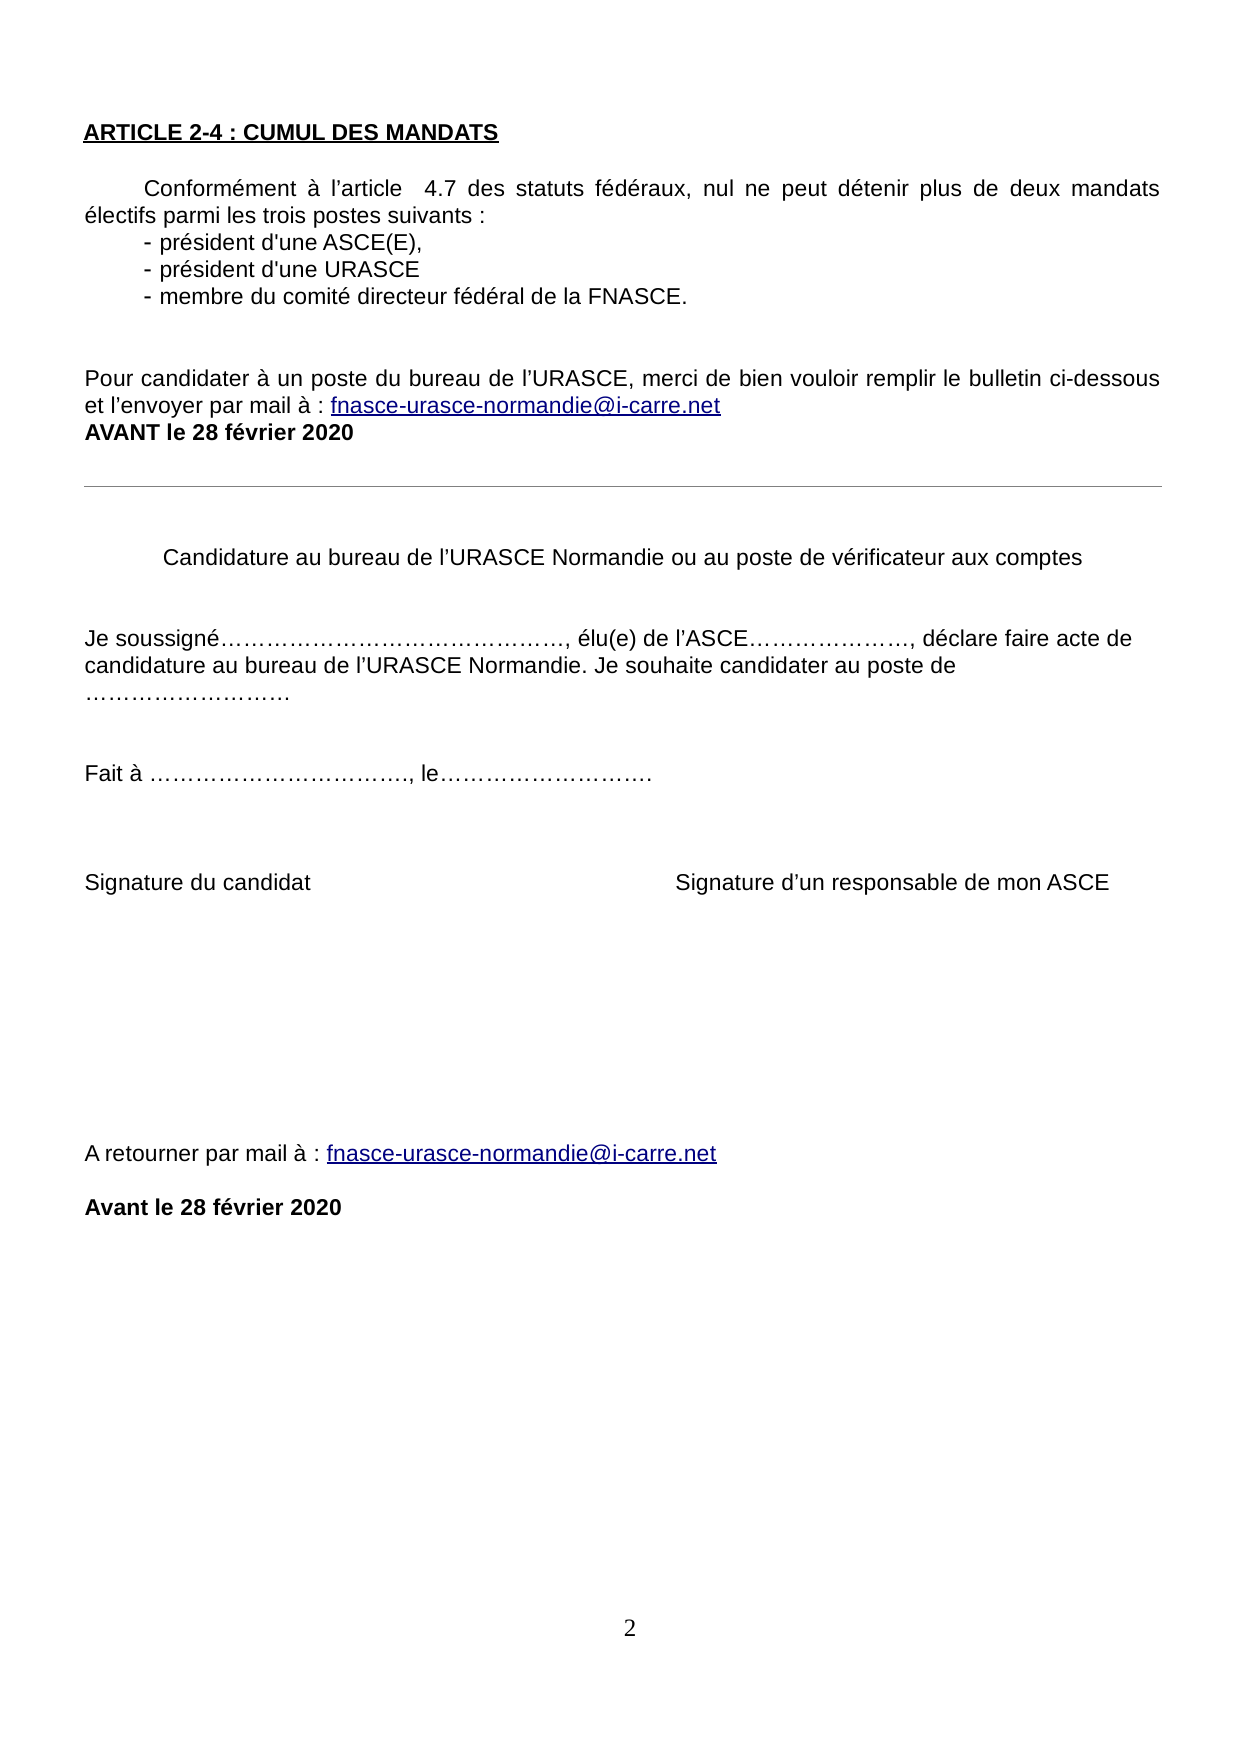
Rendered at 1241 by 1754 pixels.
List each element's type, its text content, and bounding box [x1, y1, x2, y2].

text A retourner par mail à : fnasce-urasce-normandie@i-carre.net [84, 1139, 1162, 1166]
list membre du comité directeur fédéral de la FNASCE. [84, 283, 1162, 310]
text Fait à ……………………………., le………………………. [84, 760, 1162, 787]
text Pour candidater à un poste du bureau de l’URASCE, merci de bien vouloir remplir le bulletin ci-dessous et l’envoyer par mail à : fnasce-urasce-normandie@i-carre.net [84, 364, 1162, 418]
text Candidature au bureau de l’URASCE Normandie ou au poste de vérificateur aux comptes [84, 543, 1162, 570]
subtitle ARTICLE 2-4 : CUMUL DES MANDATS [83, 118, 1162, 145]
text Avant le 28 février 2020 [84, 1193, 1162, 1220]
text Signature du candidat Signature d’un responsable de mon ASCE [84, 868, 1162, 895]
list président d'une URASCE [84, 256, 1162, 283]
text AVANT le 28 février 2020 [84, 418, 1162, 445]
text Je soussigné………………………………………, élu(e) de l’ASCE…………………, déclare faire acte de candidature au bureau de l’URASCE Normandie. Je souhaite candidater au poste de ……………………… [84, 624, 1162, 706]
text Conformément à l’article 4.7 des statuts fédéraux, nul ne peut détenir plus de deux mandats électifs parmi les trois postes suivants : [84, 174, 1162, 228]
list président d'une ASCE(E), [84, 228, 1162, 256]
